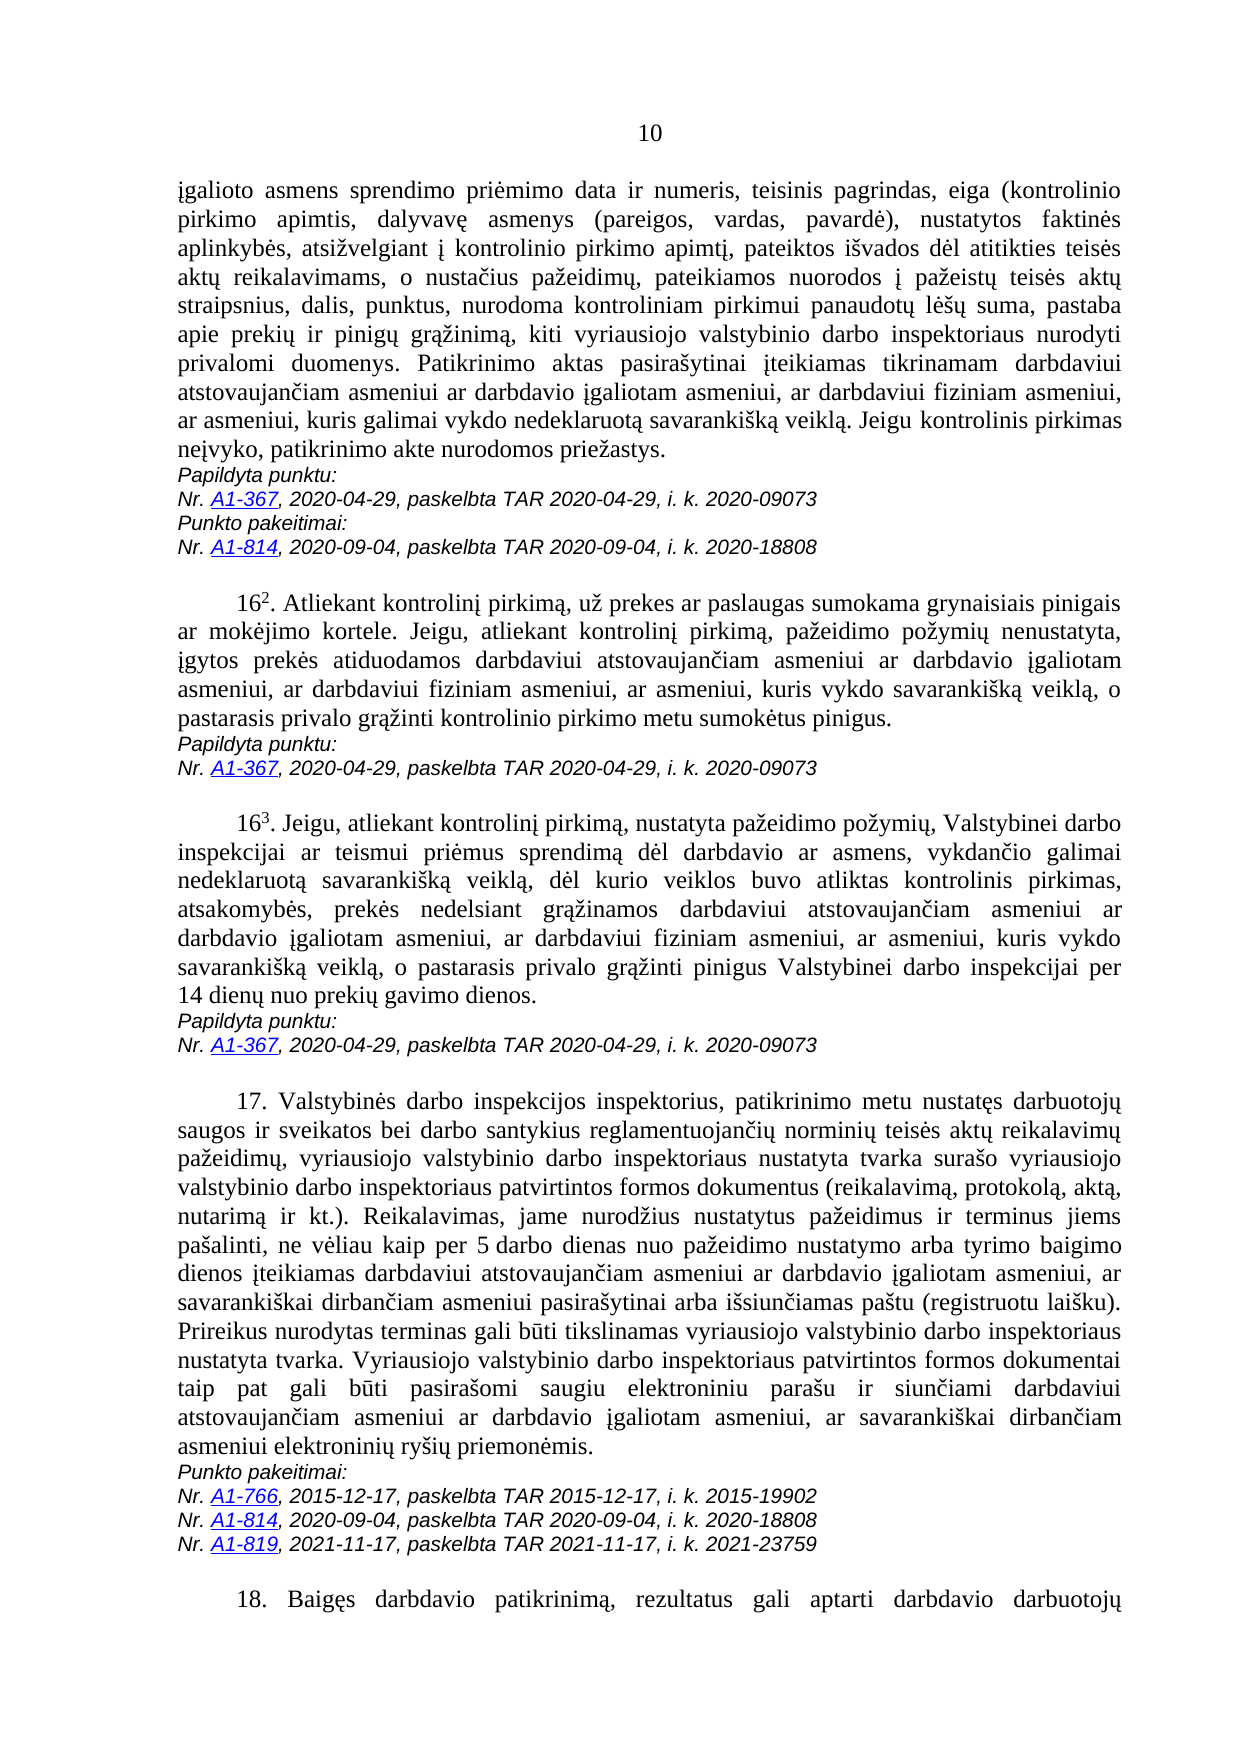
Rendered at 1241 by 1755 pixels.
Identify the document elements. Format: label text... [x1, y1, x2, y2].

text Nr. A1-814, 2020-09-04, paskelbta TAR 2020-09-04, i. k. 2020-18808 [177, 1508, 1122, 1532]
text 18. Baigęs darbdavio patikrinimą, rezultatus gali aptarti darbdavio darbuotojų [177, 1584, 1122, 1613]
text Nr. A1-814, 2020-09-04, paskelbta TAR 2020-09-04, i. k. 2020-18808 [177, 535, 1122, 559]
text įgalioto asmens sprendimo priėmimo data ir numeris, teisinis pagrindas, eiga (kontrolinio pirkimo apimtis, dalyvavę asmenys (pareigos, vardas, pavardė), nustatytos faktinės aplinkybės, atsižvelgiant į kontrolinio pirkimo apimtį, pateiktos išvados dėl atitikties teisės aktų reikalavimams, o nustačius pažeidimų, pateikiamos nuorodos į pažeistų teisės aktų straipsnius, dalis, punktus, nurodoma kontroliniam pirkimui panaudotų lėšų suma, pastaba apie prekių ir pinigų grąžinimą, kiti vyriausiojo valstybinio darbo inspektoriaus nurodyti privalomi duomenys. Patikrinimo aktas pasirašytinai įteikiamas tikrinamam darbdaviui atstovaujančiam asmeniui ar darbdavio įgaliotam asmeniui, ar darbdaviui fiziniam asmeniui, ar asmeniui, kuris galimai vykdo nedeklaruotą savarankišką veiklą. Jeigu kontrolinis pirkimas neįvyko, patikrinimo akte nurodomos priežastys. [177, 176, 1122, 463]
text Nr. A1-819, 2021-11-17, paskelbta TAR 2021-11-17, i. k. 2021-23759 [177, 1532, 1122, 1556]
text Papildyta punktu: [177, 731, 1122, 755]
text Nr. A1-367, 2020-04-29, paskelbta TAR 2020-04-29, i. k. 2020-09073 [177, 1033, 1122, 1057]
text Punkto pakeitimai: [177, 511, 1122, 535]
text Nr. A1-367, 2020-04-29, paskelbta TAR 2020-04-29, i. k. 2020-09073 [177, 487, 1122, 511]
text Papildyta punktu: [177, 463, 1122, 487]
text Punkto pakeitimai: [177, 1460, 1122, 1484]
text Papildyta punktu: [177, 1009, 1122, 1033]
text 162. Atliekant kontrolinį pirkimą, už prekes ar paslaugas sumokama grynaisiais pinigais ar mokėjimo kortele. Jeigu, atliekant kontrolinį pirkimą, pažeidimo požymių nenustatyta, įgytos prekės atiduodamos darbdaviui atstovaujančiam asmeniui ar darbdavio įgaliotam asmeniui, ar darbdaviui fiziniam asmeniui, ar asmeniui, kuris vykdo savarankišką veiklą, o pastarasis privalo grąžinti kontrolinio pirkimo metu sumokėtus pinigus. [177, 588, 1122, 731]
text Nr. A1-766, 2015-12-17, paskelbta TAR 2015-12-17, i. k. 2015-19902 [177, 1484, 1122, 1508]
text Nr. A1-367, 2020-04-29, paskelbta TAR 2020-04-29, i. k. 2020-09073 [177, 755, 1122, 779]
text 163. Jeigu, atliekant kontrolinį pirkimą, nustatyta pažeidimo požymių, Valstybinei darbo inspekcijai ar teismui priėmus sprendimą dėl darbdavio ar asmens, vykdančio galimai nedeklaruotą savarankišką veiklą, dėl kurio veiklos buvo atliktas kontrolinis pirkimas, atsakomybės, prekės nedelsiant grąžinamos darbdaviui atstovaujančiam asmeniui ar darbdavio įgaliotam asmeniui, ar darbdaviui fiziniam asmeniui, ar asmeniui, kuris vykdo savarankišką veiklą, o pastarasis privalo grąžinti pinigus Valstybinei darbo inspekcijai per 14 dienų nuo prekių gavimo dienos. [177, 808, 1122, 1009]
text 17. Valstybinės darbo inspekcijos inspektorius, patikrinimo metu nustatęs darbuotojų saugos ir sveikatos bei darbo santykius reglamentuojančių norminių teisės aktų reikalavimų pažeidimų, vyriausiojo valstybinio darbo inspektoriaus nustatyta tvarka surašo vyriausiojo valstybinio darbo inspektoriaus patvirtintos formos dokumentus (reikalavimą, protokolą, aktą, nutarimą ir kt.). Reikalavimas, jame nurodžius nustatytus pažeidimus ir terminus jiems pašalinti, ne vėliau kaip per 5 darbo dienas nuo pažeidimo nustatymo arba tyrimo baigimo dienos įteikiamas darbdaviui atstovaujančiam asmeniui ar darbdavio įgaliotam asmeniui, ar savarankiškai dirbančiam asmeniui pasirašytinai arba išsiunčiamas paštu (registruotu laišku). Prireikus nurodytas terminas gali būti tikslinamas vyriausiojo valstybinio darbo inspektoriaus nustatyta tvarka. Vyriausiojo valstybinio darbo inspektoriaus patvirtintos formos dokumentai taip pat gali būti pasirašomi saugiu elektroniniu parašu ir siunčiami darbdaviui atstovaujančiam asmeniui ar darbdavio įgaliotam asmeniui, ar savarankiškai dirbančiam asmeniui elektroninių ryšių priemonėmis. [177, 1086, 1122, 1460]
